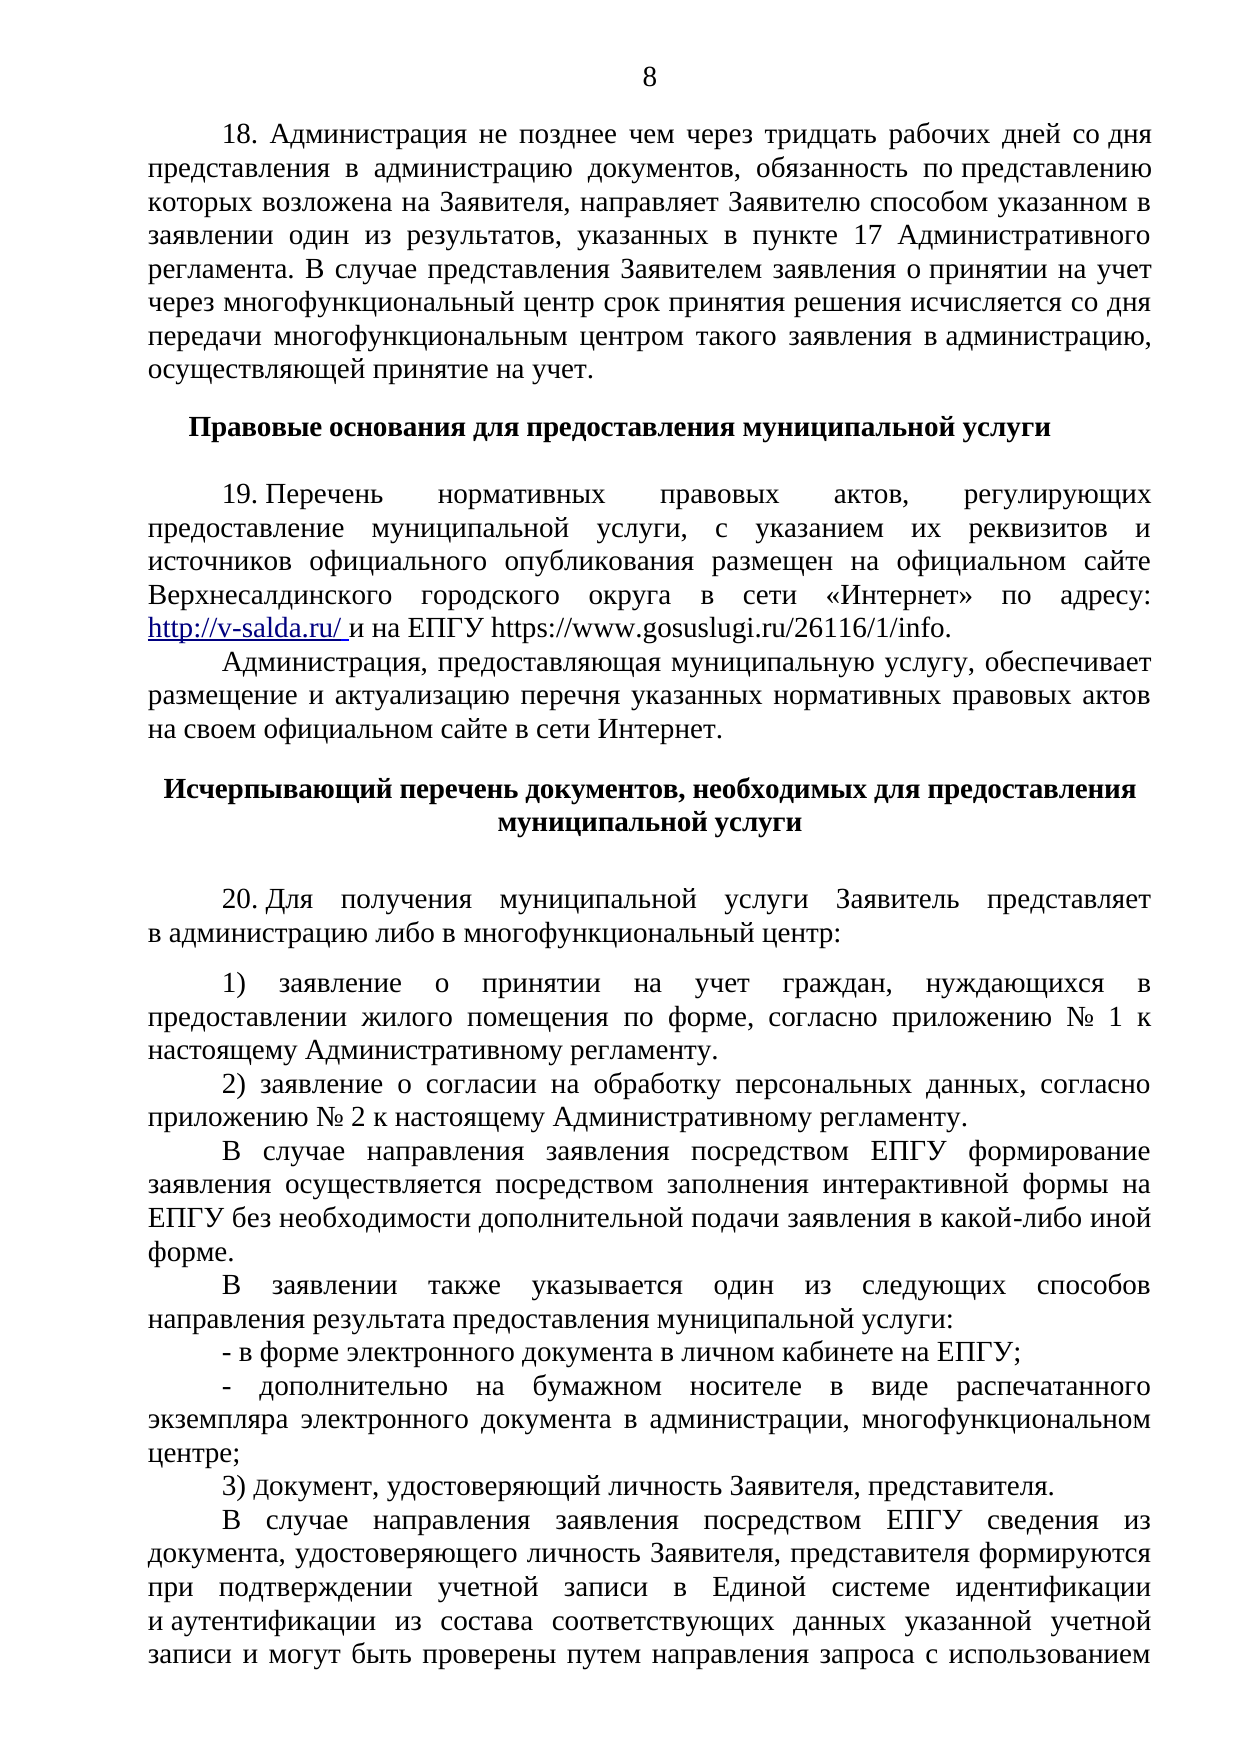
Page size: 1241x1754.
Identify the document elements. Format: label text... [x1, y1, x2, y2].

text Правовые основания для предоставления муниципальной услуги [148, 409, 1092, 443]
text - дополнительно на бумажном носителе в виде распечатанного экземпляра электронного документа в администрации, многофункциональном центре; [148, 1368, 1152, 1469]
text 20. Для получения муниципальной услуги Заявитель представляет в администрацию либо в многофункциональный центр: [148, 882, 1152, 949]
text Исчерпывающий перечень документов, необходимых для предоставления муниципальной услуги [148, 771, 1152, 838]
text Администрация, предоставляющая муниципальную услугу, обеспечивает размещение и актуализацию перечня указанных нормативных правовых актов на своем официальном сайте в сети Интернет. [148, 644, 1152, 744]
text В случае направления заявления посредством ЕПГУ формирование заявления осуществляется посредством заполнения интерактивной формы на ЕПГУ без необходимости дополнительной подачи заявления в какой-либо иной форме. [148, 1134, 1151, 1268]
text 2) заявление о согласии на обработку персональных данных, согласно приложению № 2 к настоящему Административному регламенту. [148, 1067, 1152, 1134]
text В заявлении также указывается один из следующих способов направления результата предоставления муниципальной услуги: [148, 1268, 1152, 1335]
text 3) документ, удостоверяющий личность Заявителя, представителя. [148, 1469, 1152, 1503]
text 19. Перечень нормативных правовых актов, регулирующих предоставление муниципальной услуги, с указанием их реквизитов и источников официального опубликования размещен на официальном сайте Верхнесалдинского городского округа в сети «Интернет» по адресу: http://v-salda.ru/ и на ЕПГУ https://www.gosuslugi.ru/26116/1/info. [148, 476, 1152, 644]
text - в форме электронного документа в личном кабинете на ЕПГУ; [222, 1335, 1152, 1368]
text В случае направления заявления посредством ЕПГУ сведения из документа, удостоверяющего личность Заявителя, представителя формируются при подтверждении учетной записи в Единой системе идентификации и аутентификации из состава соответствующих данных указанной учетной записи и могут быть проверены путем направления запроса с использованием [148, 1503, 1152, 1670]
text 1) заявление о принятии на учет граждан, нуждающихся в предоставлении жилого помещения по форме, согласно приложению № 1 к настоящему Административному регламенту. [148, 966, 1152, 1067]
text 18. Администрация не позднее чем через тридцать рабочих дней со дня представления в администрацию документов, обязанность по представлению которых возложена на Заявителя, направляет Заявителю способом указанном в заявлении один из результатов, указанных в пункте 17 Административного регламента. В случае представления Заявителем заявления о принятии на учет через многофункциональный центр срок принятия решения исчисляется со дня передачи многофункциональным центром такого заявления в администрацию, осуществляющей принятие на учет. [148, 117, 1152, 385]
